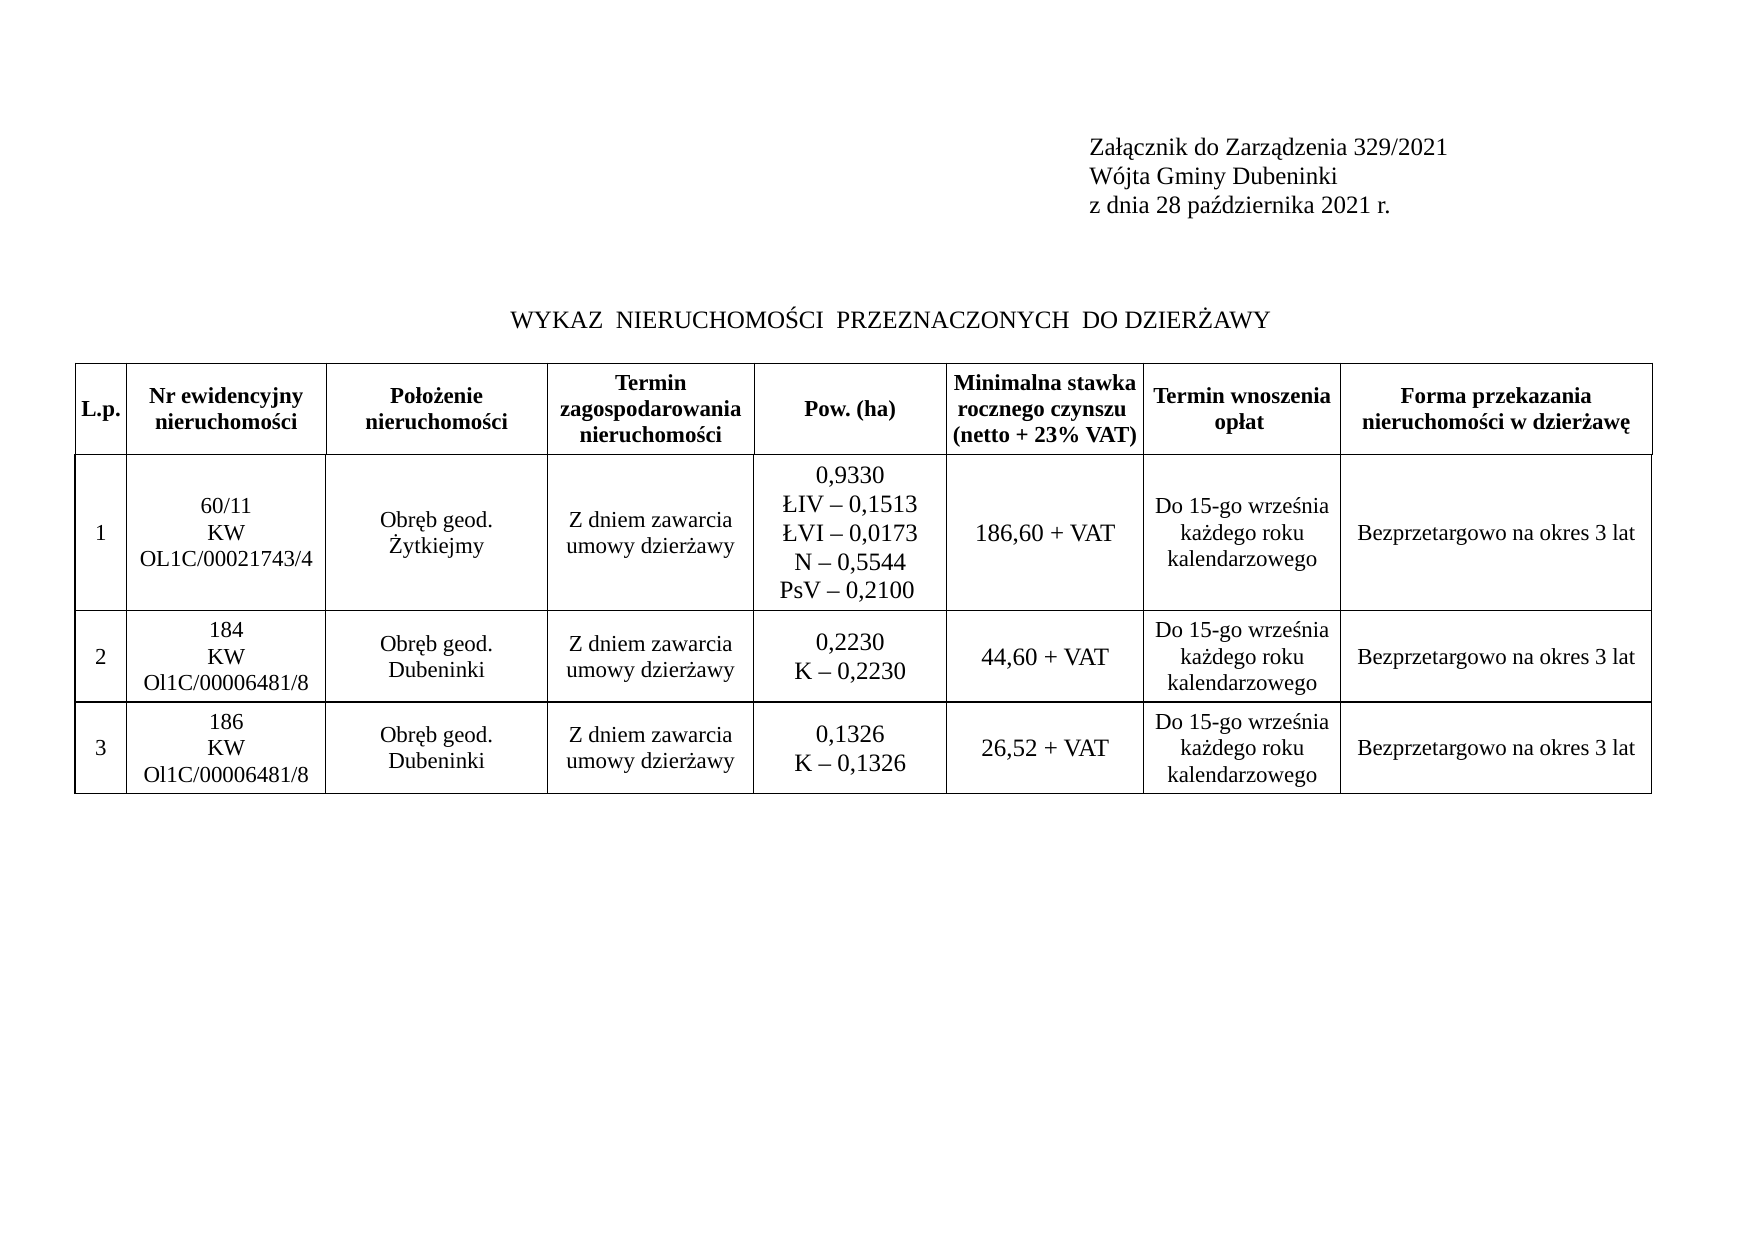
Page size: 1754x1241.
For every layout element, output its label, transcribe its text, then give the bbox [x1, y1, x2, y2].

table_cell 2 [76, 611, 126, 701]
table_cell Do 15-go września każdego roku kalendarzowego [1144, 703, 1340, 793]
table_cell 184 KW Ol1C/00006481/8 [127, 611, 325, 701]
text z dnia 28 października 2021 r. [75, 190, 1707, 219]
table_cell 44,60 + VAT [947, 611, 1143, 701]
table_cell 60/11 KW OL1C/00021743/4 [127, 455, 325, 610]
text Załącznik do Zarządzenia 329/2021 [75, 132, 1707, 161]
table_cell Z dniem zawarcia umowy dzierżawy [548, 703, 753, 793]
table_header Położenie nieruchomości [327, 364, 547, 453]
table_cell 26,52 + VAT [947, 703, 1143, 793]
table_cell Obręb geod. Żytkiejmy [326, 455, 547, 610]
table_cell Do 15-go września każdego roku kalendarzowego [1144, 611, 1340, 701]
table_cell Obręb geod. Dubeninki [326, 703, 547, 793]
table_cell 0,9330 ŁIV – 0,1513 ŁVI – 0,0173 N – 0,5544 PsV – 0,2100 [754, 455, 946, 610]
table_cell 1 [76, 455, 126, 610]
table_cell Obręb geod. Dubeninki [326, 611, 547, 701]
table_cell Z dniem zawarcia umowy dzierżawy [548, 455, 753, 610]
table_header Minimalna stawka rocznego czynszu (netto + 23% VAT) [947, 364, 1143, 453]
table_cell Z dniem zawarcia umowy dzierżawy [548, 611, 753, 701]
table_cell 0,2230 K – 0,2230 [754, 611, 946, 701]
table_cell 0,1326 K – 0,1326 [754, 703, 946, 793]
table_cell Bezprzetargowo na okres 3 lat [1341, 611, 1651, 701]
table_header Termin wnoszenia opłat [1144, 364, 1340, 453]
table_header Forma przekazania nieruchomości w dzierżawę [1341, 364, 1652, 453]
table_cell 186,60 + VAT [947, 455, 1143, 610]
table_header Pow. (ha) [755, 364, 946, 453]
table_header Termin zagospodarowania nieruchomości [548, 364, 754, 453]
subtitle Wójta Gminy Dubeninki [75, 161, 1707, 190]
table_cell 186 KW Ol1C/00006481/8 [127, 703, 325, 793]
table_cell Bezprzetargowo na okres 3 lat [1341, 703, 1651, 793]
table_header L.p. [76, 364, 126, 453]
table_header Nr ewidencyjny nieruchomości [127, 364, 326, 453]
text WYKAZ NIERUCHOMOŚCI PRZEZNACZONYCH DO DZIERŻAWY [75, 305, 1707, 334]
table_cell 3 [76, 703, 126, 793]
table_cell Bezprzetargowo na okres 3 lat [1341, 455, 1651, 610]
table_cell Do 15-go września każdego roku kalendarzowego [1144, 455, 1340, 610]
